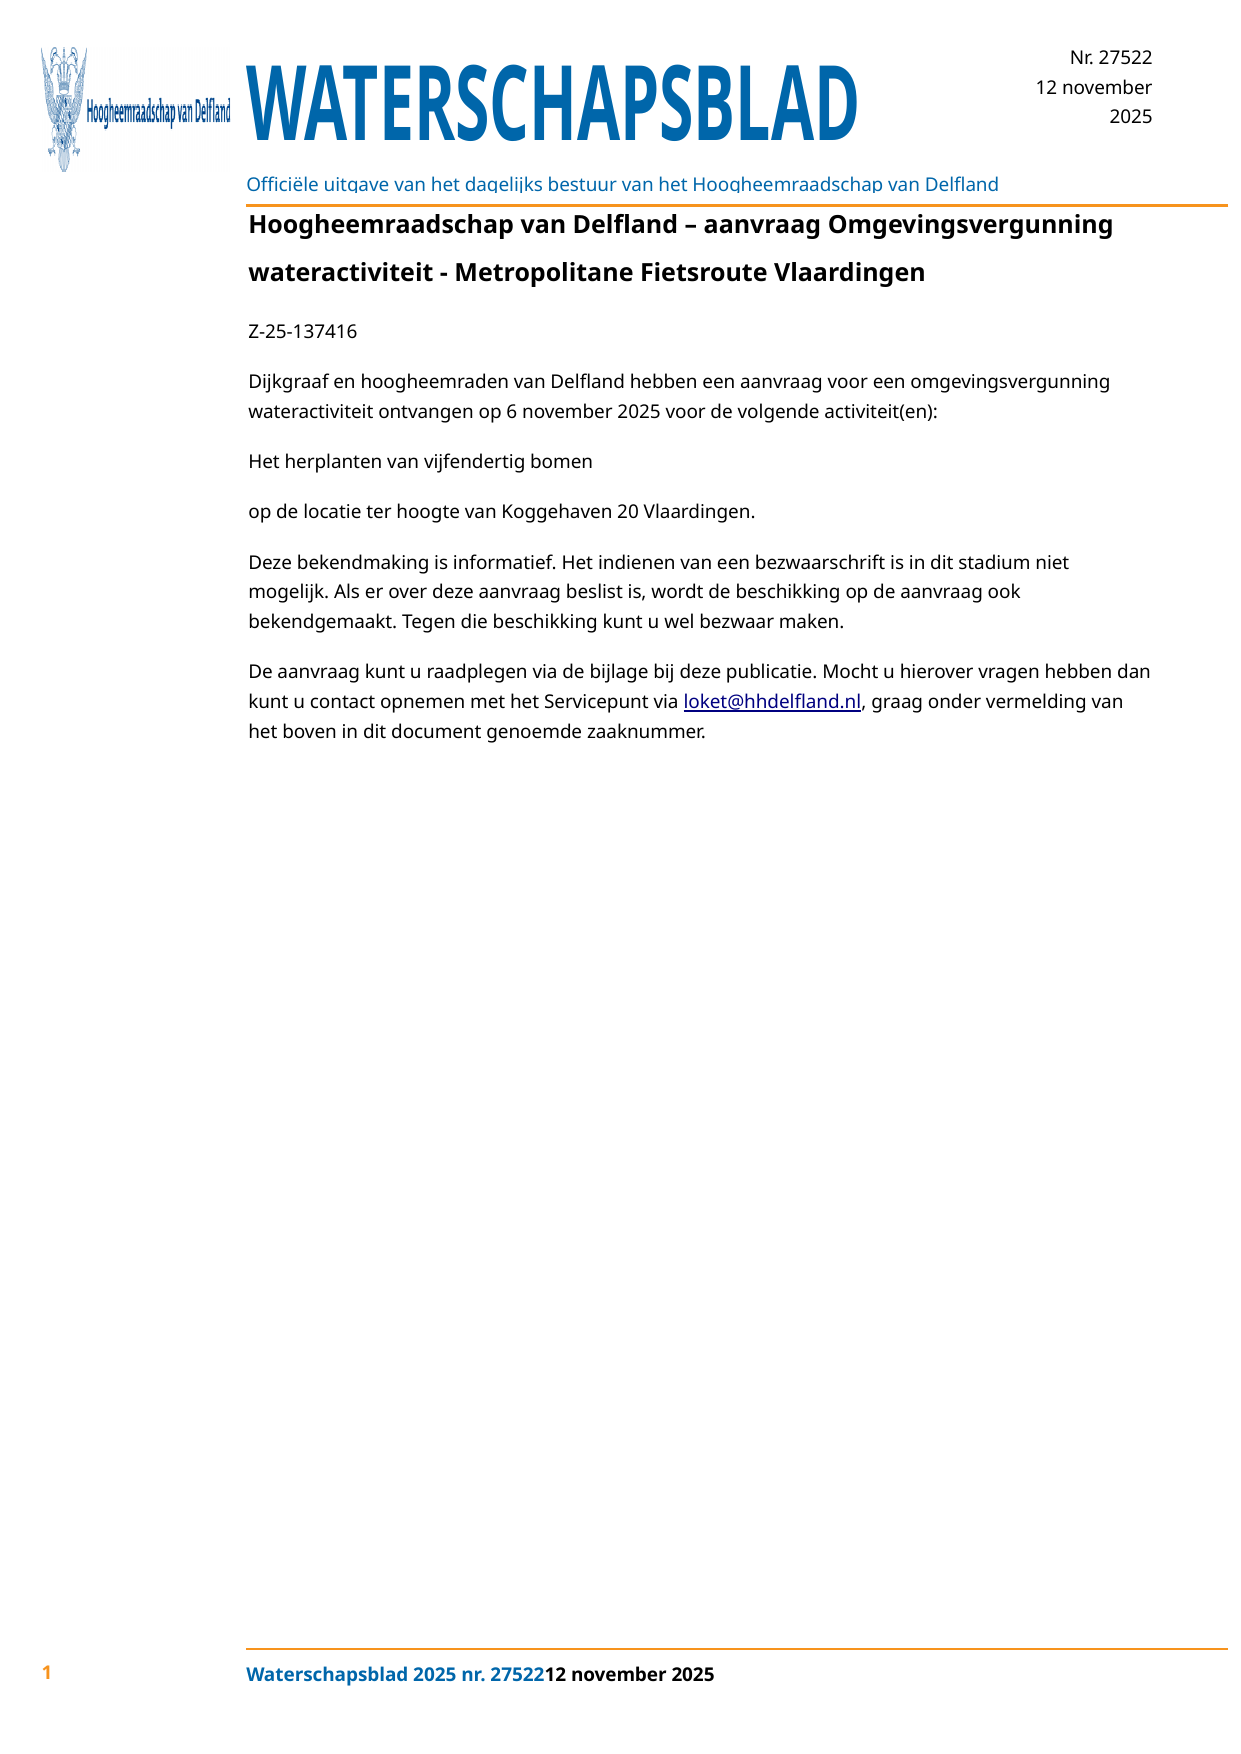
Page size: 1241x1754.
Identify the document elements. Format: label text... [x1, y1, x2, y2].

text op de locatie ter hoogte van Koggehaven 20 Vlaardingen. [248, 499, 1152, 524]
text Deze bekendmaking is informatief. Het indienen van een bezwaarschrift is in dit stadium niet mogelijk. Als er over deze aanvraag beslist is, wordt de beschikking op de aanvraag ook bekendgemaakt. Tegen die beschikking kunt u wel bezwaar maken. [248, 549, 1152, 634]
text De aanvraag kunt u raadplegen via de bijlage bij deze publicatie. Mocht u hierover vragen hebben dan kunt u contact opnemen met het Servicepunt via loket@hhdelfland.nl, graag onder vermelding van het boven in dit document genoemde zaaknummer. [248, 659, 1152, 744]
text Het herplanten van vijfendertig bomen [248, 448, 1152, 474]
text Dijkgraaf en hoogheemraden van Delfland hebben een aanvraag voor een omgevingsvergunning wateractiviteit ontvangen op 6 november 2025 voor de volgende activiteit(en): [248, 368, 1152, 424]
text Hoogheemraadschap van Delfland – aanvraag Omgevingsvergunning wateractiviteit - Metropolitane Fietsroute Vlaardingen [248, 207, 1152, 288]
text Z-25-137416 [248, 318, 1152, 344]
picture [41, 47, 231, 172]
